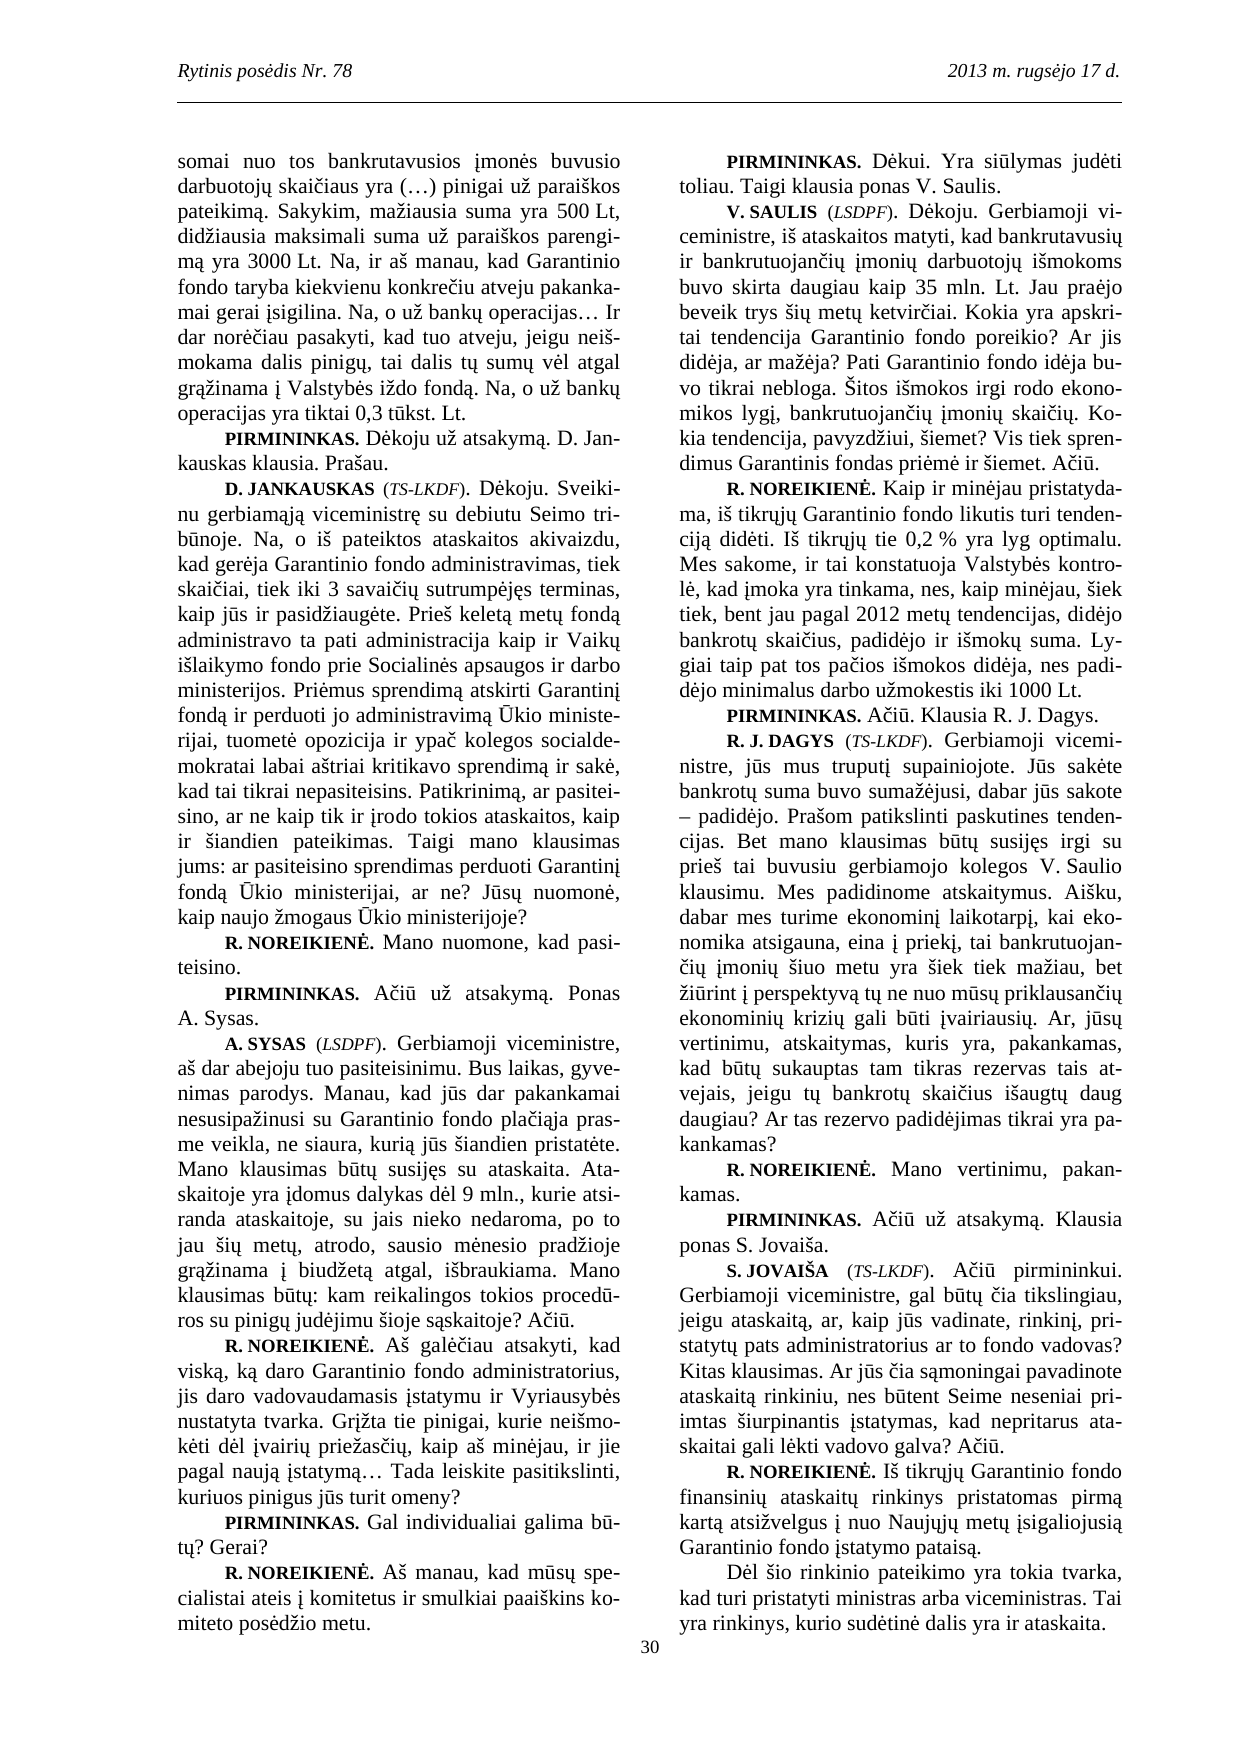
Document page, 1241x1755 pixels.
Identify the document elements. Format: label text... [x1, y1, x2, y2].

text R. J. DAGYS (TS-LKDF). Ger­bia­mo­ji vi­ce­mi­nist­re, jūs mus tru­pu­tį su­pai­nio­jo­te. Jūs sa­kė­te ban­kro­tų su­ma bu­vo su­ma­žė­ju­si, da­bar jūs sa­ko­te – pa­di­dė­jo. Pra­šom pa­tiks­lin­ti pas­ku­ti­nes ten­den­ci­jas. Bet ma­no klau­si­mas bū­tų su­si­jęs ir­gi su prieš tai bu­vu­siu ger­bia­mo­jo ko­le­gos V. Sau­lio klau­si­mu. Mes pa­di­di­no­me at­skai­ty­mus. Aiš­ku, da­bar mes tu­ri­me eko­no­mi­nį lai­ko­tar­pį, kai eko­no­mi­ka at­si­gau­na, ei­na į prie­kį, tai ban­kru­tuo­jan­čių įmo­nių šiuo me­tu yra šiek tiek ma­žiau, bet žiū­rint į per­spek­ty­vą tų ne nuo mū­sų pri­klau­san­čių eko­no­mi­nių kri­zių ga­li bū­ti įvai­riau­sių. Ar, jū­sų ver­ti­ni­mu, at­skai­ty­mas, ku­ris yra, pa­kan­ka­mas, kad bū­tų su­kaup­tas tam tik­ras re­zer­vas tais at­vejais, jei­gu tų ban­kro­tų skai­čius iš­aug­tų daug dau­giau? Ar tas re­zer­vo pa­di­dė­ji­mas tik­rai yra pa­kan­ka­mas? [679, 727, 1122, 1156]
text V. SAULIS (LSDPF). Dė­ko­ju. Ger­bia­mo­ji vi­ce­mi­nist­re, iš ata­skai­tos ma­ty­ti, kad ban­kru­ta­vu­sių ir ban­kru­tuo­jan­čių įmo­nių dar­buo­to­jų iš­mo­koms bu­vo skir­ta dau­giau kaip 35 mln. Lt. Jau pra­ėjo be­veik trys šių me­tų ket­vir­čiai. Ko­kia yra ap­skri­tai ten­den­ci­ja Ga­ran­ti­nio fon­do po­rei­kio? Ar jis di­dė­ja, ar ma­žė­ja? Pa­ti Ga­ran­ti­nio fon­do idė­ja bu­vo tik­rai ne­blo­ga. Ši­tos iš­mo­kos ir­gi ro­do eko­no­mi­kos ly­gį, ban­kru­tuo­jan­čių įmo­nių skai­čių. Ko­kia ten­den­ci­ja, pa­vyz­džiui, šie­met? Vis tiek spren­di­mus Ga­ran­ti­nis fon­das pri­ėmė ir šie­met. Ačiū. [679, 198, 1122, 475]
text PIRMININKAS. Ačiū. Klau­sia R. J. Da­gys. [679, 702, 1122, 727]
text PIRMININKAS. Ačiū už at­sa­ky­mą. Po­nas A. Sy­sas. [177, 979, 620, 1030]
text S. JOVAIŠA (TS-LKDF). Ačiū pir­mi­nin­kui. Ger­bia­mo­ji vi­ce­mi­nist­re, gal bū­tų čia tiks­lin­giau, jei­gu ata­skai­tą, ar, kaip jūs va­di­na­te, rin­ki­nį, pri­sta­ty­tų pats ad­mi­nist­ra­to­rius ar to fon­do va­do­vas? Ki­tas klau­si­mas. Ar jūs čia są­mo­nin­gai pa­va­di­no­te ata­skai­tą rin­ki­niu, nes bū­tent Sei­me ne­se­niai pri­im­tas šiur­pi­nan­tis įsta­ty­mas, kad ne­pri­ta­rus ata­skai­tai ga­li lėk­ti va­do­vo gal­va? Ačiū. [679, 1257, 1122, 1458]
text so­mai nuo tos ban­kru­ta­vu­sios įmo­nės bu­vu­sio dar­buo­to­jų skai­čiaus yra (…) pi­ni­gai už pa­raiš­kos pa­tei­ki­mą. Sa­ky­kim, ma­žiau­sia su­ma yra 500 Lt, di­džiau­sia mak­si­ma­li su­ma už pa­raiš­kos pa­ren­gi­mą yra 3000 Lt. Na, ir aš ma­nau, kad Ga­ran­ti­nio fon­do ta­ry­ba kiek­vie­nu kon­kre­čiu at­ve­ju pa­kan­ka­mai ge­rai įsi­gi­li­na. Na, o už ban­kų ope­ra­ci­jas… Ir dar no­rė­čiau pa­sa­ky­ti, kad tuo at­ve­ju, jei­gu ne­iš­mo­ka­ma da­lis pi­ni­gų, tai da­lis tų su­mų vėl at­gal grą­ži­na­ma į Vals­ty­bės iž­do fon­dą. Na, o už ban­kų ope­ra­ci­jas yra tik­tai 0,3 tūkst. Lt. [177, 148, 620, 425]
text A. SYSAS (LSDPF). Ger­bia­mo­ji vi­ce­mi­nist­re, aš dar abe­jo­ju tuo pa­si­tei­si­ni­mu. Bus lai­kas, gy­ve­ni­mas pa­ro­dys. Ma­nau, kad jūs dar pa­kan­ka­mai ne­su­si­pa­ži­nu­si su Ga­ran­ti­nio fon­do pla­či­ą­ja pras­me veik­la, ne siau­ra, ku­rią jūs šian­dien pri­sta­tė­te. Ma­no klau­si­mas bū­tų su­si­jęs su at­askai­ta. Ata­skai­to­je yra įdo­mus da­ly­kas dėl 9 mln., ku­rie at­si­ran­da ata­skai­to­je, su jais nie­ko ne­da­ro­ma, po to jau šių me­tų, at­ro­do, sau­sio mė­ne­sio pra­džio­je grą­ži­na­ma į biu­dže­tą at­gal, iš­brau­kia­ma. Ma­no klau­si­mas bū­tų: kam rei­ka­lin­gos to­kios pro­ce­dū­ros su pi­ni­gų ju­dė­ji­mu šio­je są­skai­to­je? Ačiū. [177, 1030, 620, 1332]
text PIRMININKAS. Dė­ko­ju už at­sa­ky­mą. D. Jan­kaus­kas klau­sia. Pra­šau. [177, 425, 620, 475]
text PIRMININKAS. Gal in­di­vi­du­a­liai ga­li­ma bū­tų? Ge­rai? [177, 1509, 620, 1559]
text PIRMININKAS. Ačiū už at­sa­ky­mą. Klau­sia po­nas S. Jo­vai­ša. [679, 1206, 1122, 1257]
text R. NOREIKIENĖ. Iš tik­rų­jų Ga­ran­ti­nio fon­do fi­nan­si­nių ata­skai­tų rin­ki­nys pri­sta­to­mas pir­mą kar­tą at­si­žvel­gus į nuo Nau­jų­jų me­tų įsi­ga­lio­ju­sią Ga­ran­ti­nio fon­do įsta­ty­mo pa­tai­są. [679, 1458, 1122, 1559]
text R. NOREIKIENĖ. Aš ma­nau, kad mū­sų spe­cia­lis­tai at­eis į ko­mi­te­tus ir smul­kiai pa­aiš­kins ko­mi­te­to po­sė­džio me­tu. [177, 1559, 620, 1635]
text R. NOREIKIENĖ. Ma­no nuo­mo­ne, kad pa­si­tei­si­no. [177, 929, 620, 979]
text R. NOREIKIENĖ. Aš ga­lė­čiau at­sa­ky­ti, kad vis­ką, ką da­ro Ga­ran­ti­nio fon­do ad­mi­nist­ra­to­rius, jis da­ro va­do­vau­da­ma­sis įsta­ty­mu ir Vy­riau­sy­bės nu­sta­ty­ta tvar­ka. Grįž­ta tie pi­ni­gai, ku­rie ne­iš­mo­kė­ti dėl įvai­rių prie­žas­čių, kaip aš mi­nė­jau, ir jie pa­gal nau­ją įsta­ty­mą… Ta­da leis­ki­te pa­si­tiks­lin­ti, ku­riuos pi­ni­gus jūs tu­rit ome­ny? [177, 1332, 620, 1509]
text PIRMININKAS. Dė­kui. Yra siū­ly­mas ju­dė­ti to­liau. Tai­gi klau­sia po­nas V. Sau­lis. [679, 148, 1122, 198]
text R. NOREIKIENĖ. Kaip ir mi­nė­jau pri­sta­ty­da­ma, iš tik­rų­jų Ga­ran­ti­nio fon­do li­ku­tis tu­ri ten­den­ci­ją di­dė­ti. Iš tik­rų­jų tie 0,2 % yra lyg op­ti­ma­lu. Mes sa­ko­me, ir tai kon­sta­tuo­ja Vals­ty­bės kon­tro­lė, kad įmo­ka yra tin­ka­ma, nes, kaip mi­nė­jau, šiek tiek, bent jau pa­gal 2012 me­tų ten­den­ci­jas, di­dė­jo ban­kro­tų skai­čius, pa­di­dė­jo ir iš­mo­kų su­ma. Ly­giai taip pat tos pa­čios iš­mo­kos di­dė­ja, nes pa­di­dė­jo mi­ni­ma­lus dar­bo už­mo­kes­tis iki 1000 Lt. [679, 475, 1122, 702]
text Dėl šio rin­ki­nio pa­tei­ki­mo yra to­kia tvar­ka, kad tu­ri pri­sta­ty­ti mi­nist­ras ar­ba vi­ce­mi­nist­ras. Tai yra rin­ki­nys, ku­rio su­dė­ti­nė da­lis yra ir ata­skai­ta. [679, 1559, 1122, 1635]
text R. NOREIKIENĖ. Ma­no ver­ti­ni­mu, pa­kan­kamas. [679, 1156, 1122, 1206]
text D. JANKAUSKAS (TS-LKDF). Dė­ko­ju. Svei­ki­nu ger­bia­mą­ją vi­ce­mi­nist­rę su de­biu­tu Sei­mo tri­bū­no­je. Na, o iš pa­teik­tos ata­skai­tos aki­vaiz­du, kad ge­rė­ja Ga­ran­ti­nio fon­do ad­mi­nist­ra­vi­mas, tiek skai­čiai, tiek iki 3 sa­vai­čių su­trum­pė­jęs ter­mi­nas, kaip jūs ir pa­si­džiau­gė­te. Prieš ke­le­tą me­tų fon­dą ad­mi­nist­ra­vo ta pa­ti ad­mi­nist­ra­ci­ja kaip ir Vai­kų iš­lai­ky­mo fon­do prie So­cia­li­nės ap­sau­gos ir dar­bo mi­nis­te­ri­jos. Pri­ėmus spren­di­mą at­skir­ti Ga­ran­ti­nį fon­dą ir per­duo­ti jo ad­mi­nist­ra­vi­mą Ūkio mi­nis­te­ri­jai, tuo­me­tė opo­zi­ci­ja ir ypač ko­le­gos so­cial­de­mok­ra­tai la­bai ašt­riai kri­ti­ka­vo spren­di­mą ir sa­kė, kad tai tik­rai ne­pa­si­tei­sins. Pa­tik­ri­ni­mą, ar pa­si­tei­si­no, ar ne kaip tik ir įro­do to­kios ata­skai­tos, kaip ir šian­dien pa­tei­ki­mas. Tai­gi ma­no klau­si­mas jums: ar pa­si­tei­si­no spren­di­mas per­duo­ti Ga­ran­ti­nį fon­dą Ūkio mi­nis­te­ri­jai, ar ne? Jū­sų nuo­mo­nė, kaip nau­jo žmo­gaus Ūkio mi­nis­te­ri­jo­je? [177, 475, 620, 929]
